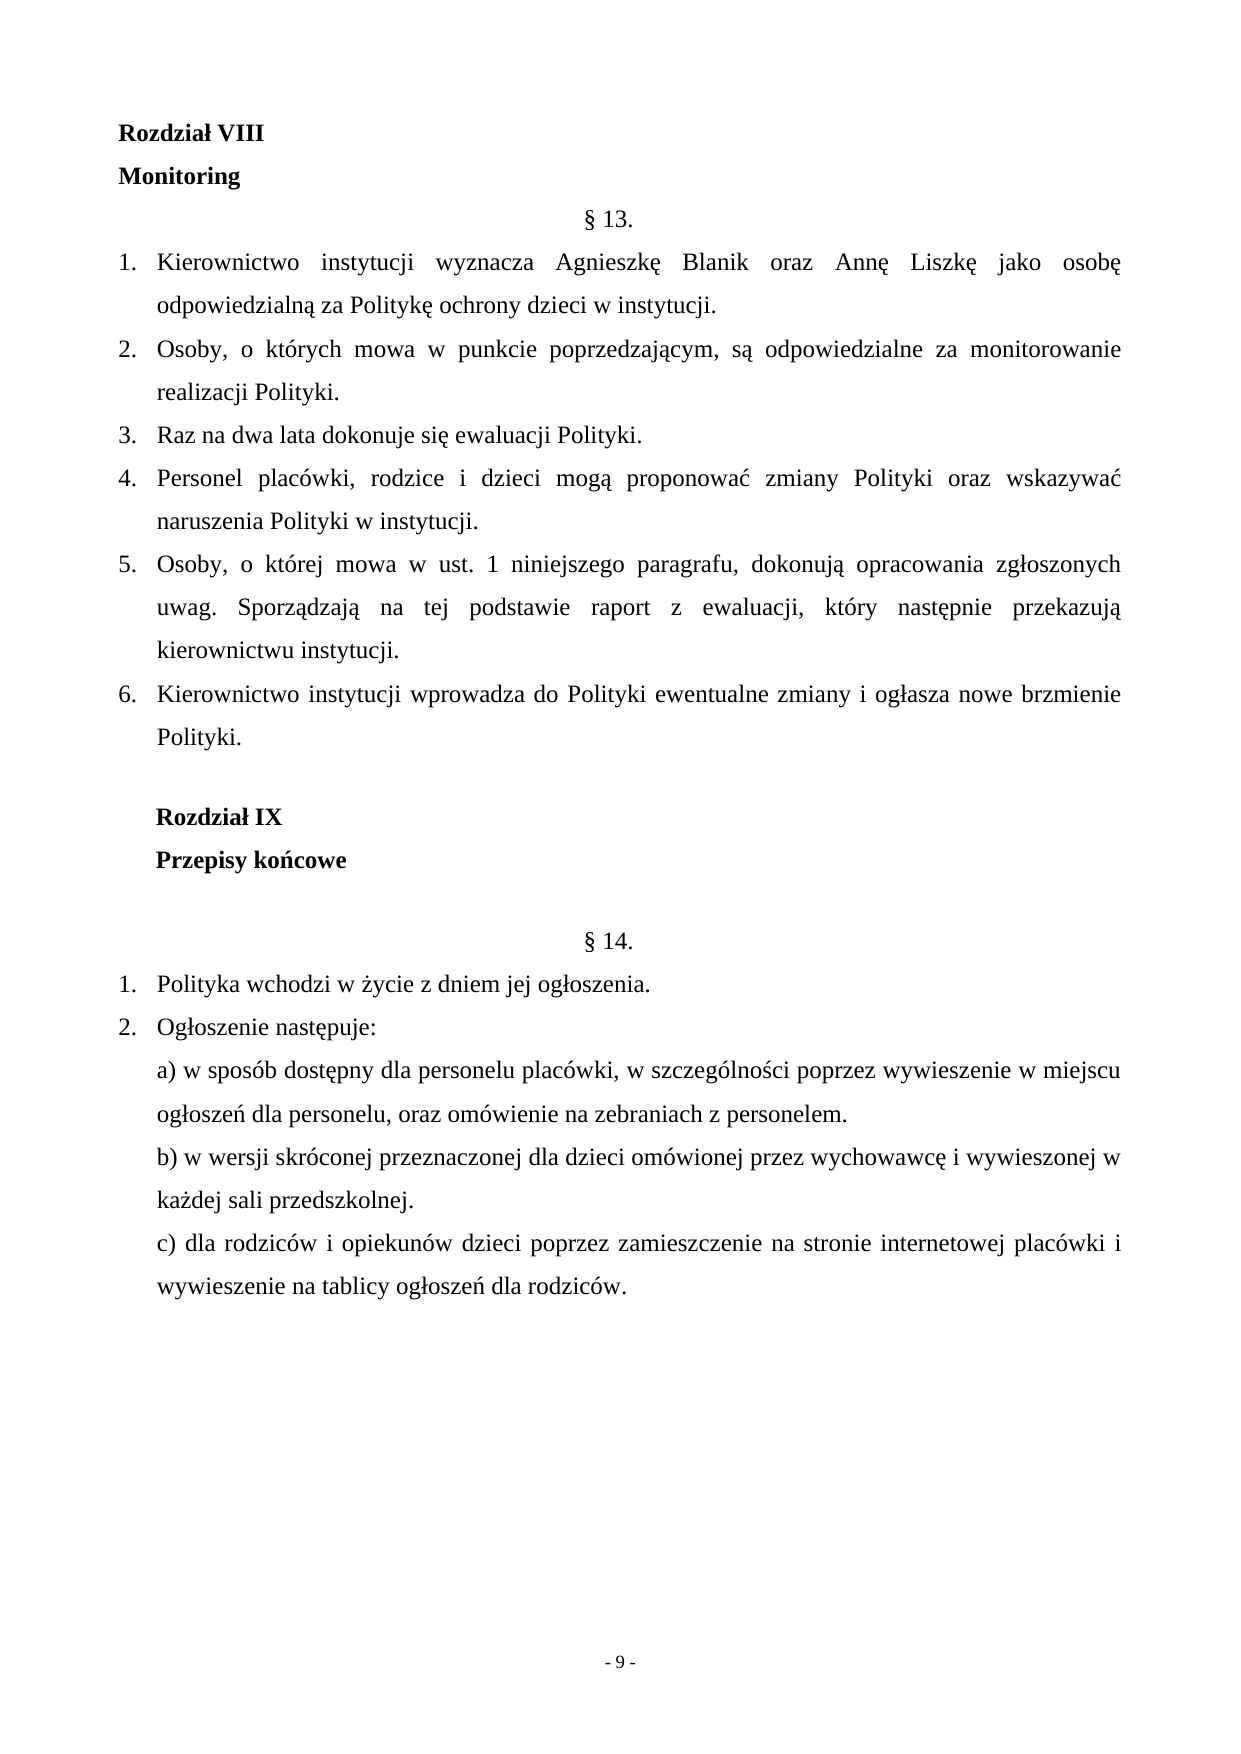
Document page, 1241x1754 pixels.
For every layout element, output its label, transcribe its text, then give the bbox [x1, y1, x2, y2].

list Osoby, o których mowa w punkcie poprzedzającym, są odpowiedzialne za monitorowanie realizacji Polityki. [118, 334, 1122, 406]
list Rozdział VIII [118, 118, 1122, 147]
list Monitoring [118, 161, 1122, 190]
list Kierownictwo instytucji wprowadza do Polityki ewentualne zmiany i ogłasza nowe brzmienie Polityki. [118, 679, 1122, 751]
subtitle Przepisy końcowe [156, 846, 1122, 874]
list Osoby, o której mowa w ust. 1 niniejszego paragrafu, dokonują opracowania zgłoszonych uwag. Sporządzają na tej podstawie raport z ewaluacji, który następnie przekazują kierownictwu instytucji. [118, 549, 1122, 664]
subtitle Rozdział IX [156, 802, 1122, 831]
list a) w sposób dostępny dla personelu placówki, w szczególności poprzez wywieszenie w miejscu ogłoszeń dla personelu, oraz omówienie na zebraniach z personelem. [118, 1056, 1122, 1127]
list Raz na dwa lata dokonuje się ewaluacji Polityki. [118, 420, 1122, 449]
list Polityka wchodzi w życie z dniem jej ogłoszenia. [118, 969, 1122, 998]
list Personel placówki, rodzice i dzieci mogą proponować zmiany Polityki oraz wskazywać naruszenia Polityki w instytucji. [118, 463, 1122, 535]
list Kierownictwo instytucji wyznacza Agnieszkę Blanik oraz Annę Liszkę jako osobę odpowiedzialną za Politykę ochrony dzieci w instytucji. [118, 247, 1122, 319]
list b) w wersji skróconej przeznaczonej dla dzieci omówionej przez wychowawcę i wywieszonej w każdej sali przedszkolnej. [118, 1142, 1122, 1214]
list Ogłoszenie następuje: [118, 1012, 1122, 1041]
list c) dla rodziców i opiekunów dzieci poprzez zamieszczenie na stronie internetowej placówki i wywieszenie na tablicy ogłoszeń dla rodziców. [118, 1228, 1122, 1300]
